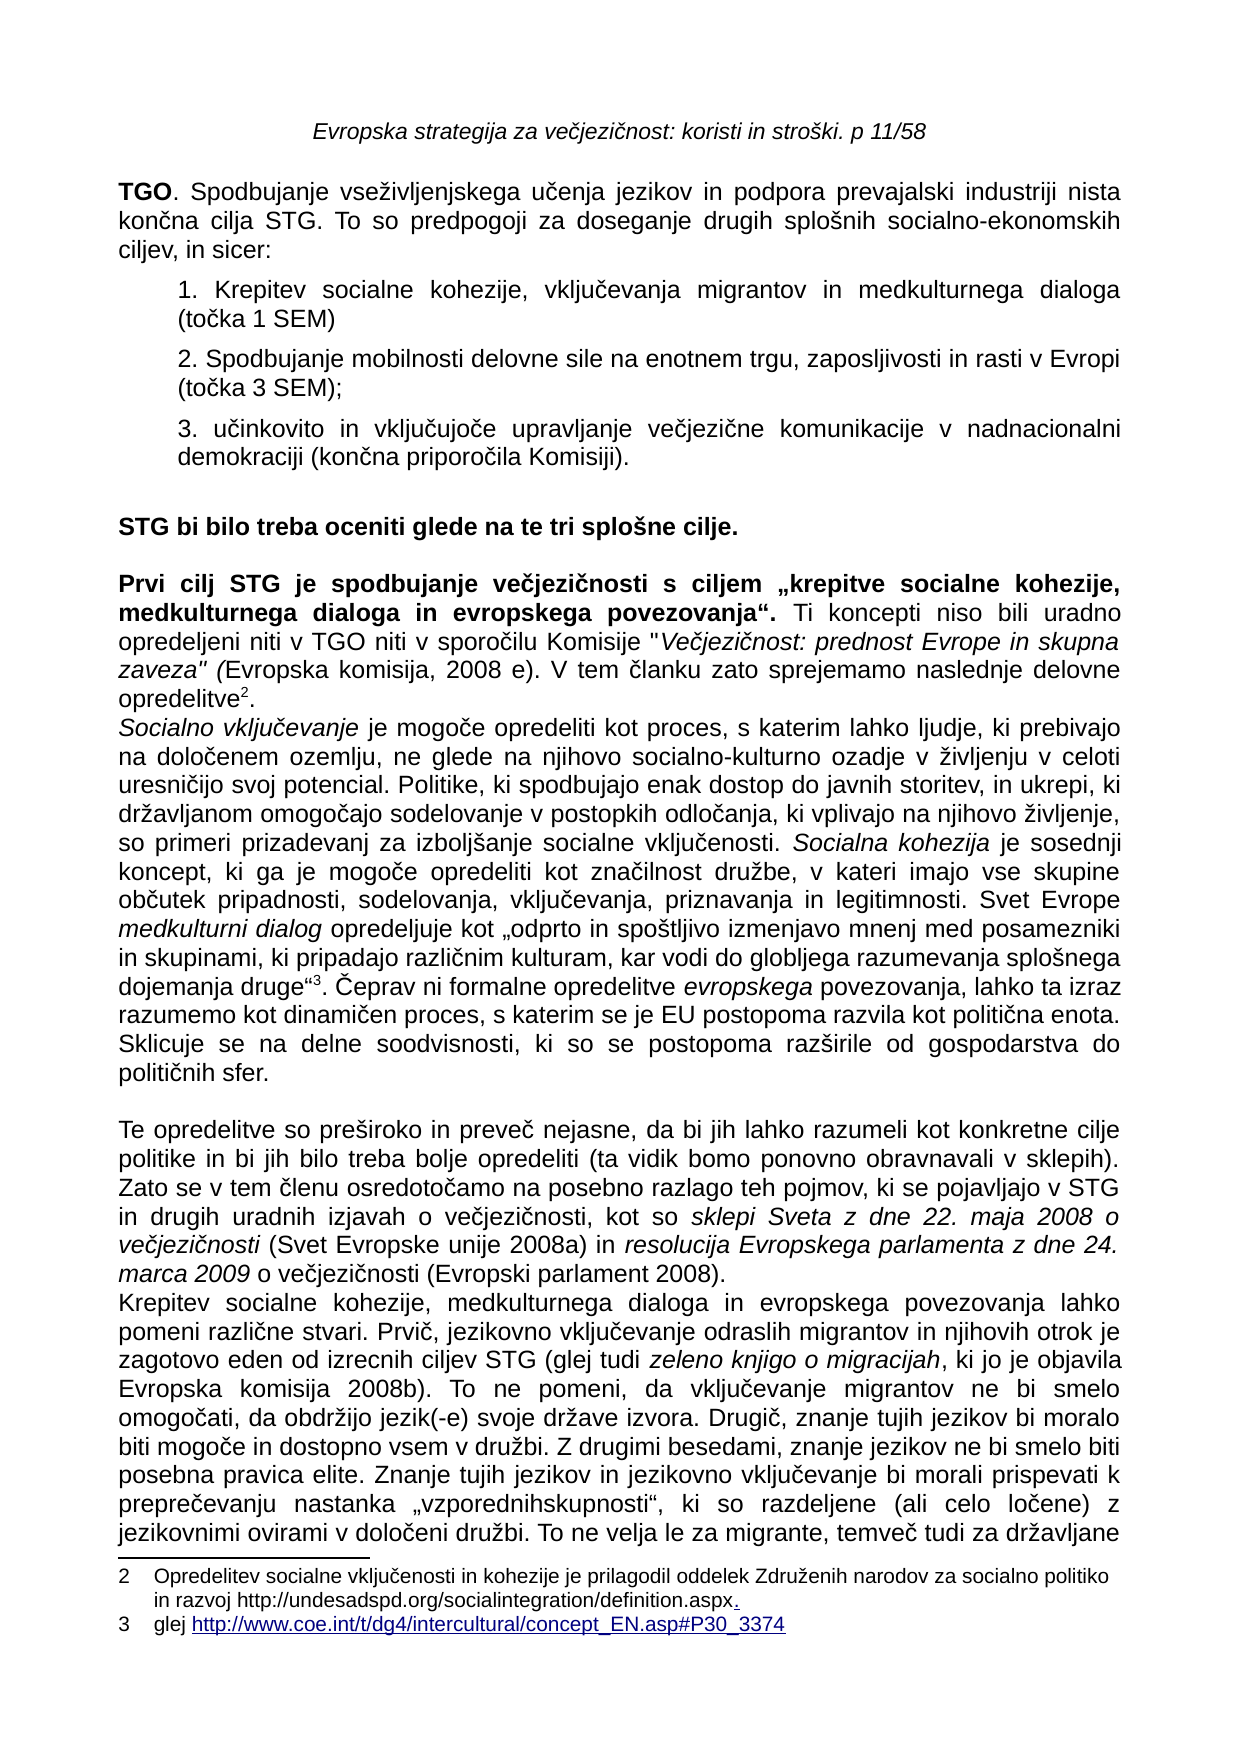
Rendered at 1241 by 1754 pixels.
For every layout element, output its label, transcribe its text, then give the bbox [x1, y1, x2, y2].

text glej http://www.coe.int/t/dg4/intercultural/concept_EN.asp#P30_3374 [118, 1612, 1122, 1636]
text Prvi cilj STG je spodbujanje večjezičnosti s ciljem „krepitve socialne kohezije, medkulturnega dialoga in evropskega povezovanja“. Ti koncepti niso bili uradno opredeljeni niti v TGO niti v sporočilu Komisije "Večjezičnost: prednost Evrope in skupna zaveza" (Evropska komisija, 2008 e). V tem članku zato sprejemamo naslednje delovne opredelitve. [118, 569, 1122, 713]
text Socialno vključevanje je mogoče opredeliti kot proces, s katerim lahko ljudje, ki prebivajo na določenem ozemlju, ne glede na njihovo socialno-kulturno ozadje v življenju v celoti uresničijo svoj potencial. Politike, ki spodbujajo enak dostop do javnih storitev, in ukrepi, ki državljanom omogočajo sodelovanje v postopkih odločanja, ki vplivajo na njihovo življenje, so primeri prizadevanj za izboljšanje socialne vključenosti. Socialna kohezija je sosednji koncept, ki ga je mogoče opredeliti kot značilnost družbe, v kateri imajo vse skupine občutek pripadnosti, sodelovanja, vključevanja, priznavanja in legitimnosti. Svet Evrope medkulturni dialog opredeljuje kot „odprto in spoštljivo izmenjavo mnenj med posamezniki in skupinami, ki pripadajo različnim kulturam, kar vodi do globljega razumevanja splošnega dojemanja druge“. Čeprav ni formalne opredelitve evropskega povezovanja, lahko ta izraz razumemo kot dinamičen proces, s katerim se je EU postopoma razvila kot politična enota. Sklicuje se na delne soodvisnosti, ki so se postopoma razširile od gospodarstva do političnih sfer. [118, 713, 1122, 1087]
text 1. Krepitev socialne kohezije, vključevanja migrantov in medkulturnega dialoga (točka 1 SEM) [177, 275, 1122, 333]
text 3. učinkovito in vključujoče upravljanje večjezične komunikacije v nadnacionalni demokraciji (končna priporočila Komisiji). [177, 414, 1122, 471]
text STG bi bilo treba oceniti glede na te tri splošne cilje. [118, 512, 1122, 540]
text Te opredelitve so preširoko in preveč nejasne, da bi jih lahko razumeli kot konkretne cilje politike in bi jih bilo treba bolje opredeliti (ta vidik bomo ponovno obravnavali v sklepih). Zato se v tem členu osredotočamo na posebno razlago teh pojmov, ki se pojavljajo v STG in drugih uradnih izjavah o večjezičnosti, kot so sklepi Sveta z dne 22. maja 2008 o večjezičnosti (Svet Evropske unije 2008a) in resolucija Evropskega parlamenta z dne 24. marca 2009 o večjezičnosti (Evropski parlament 2008). [118, 1115, 1122, 1288]
text Krepitev socialne kohezije, medkulturnega dialoga in evropskega povezovanja lahko pomeni različne stvari. Prvič, jezikovno vključevanje odraslih migrantov in njihovih otrok je zagotovo eden od izrecnih ciljev STG (glej tudi zeleno knjigo o migracijah, ki jo je objavila Evropska komisija 2008b). To ne pomeni, da vključevanje migrantov ne bi smelo omogočati, da obdržijo jezik(-e) svoje države izvora. Drugič, znanje tujih jezikov bi moralo biti mogoče in dostopno vsem v družbi. Z drugimi besedami, znanje jezikov ne bi smelo biti posebna pravica elite. Znanje tujih jezikov in jezikovno vključevanje bi morali prispevati k preprečevanju nastanka „vzporednihskupnosti“, ki so razdeljene (ali celo ločene) z jezikovnimi ovirami v določeni družbi. To ne velja le za migrante, temveč tudi za državljane [118, 1288, 1122, 1547]
text Opredelitev socialne vključenosti in kohezije je prilagodil oddelek Združenih narodov za socialno politiko in razvoj http://undesadspd.org/socialintegration/definition.aspx. [118, 1564, 1122, 1612]
text TGO. Spodbujanje vseživljenjskega učenja jezikov in podpora prevajalski industriji nista končna cilja STG. To so predpogoji za doseganje drugih splošnih socialno-ekonomskih ciljev, in sicer: [118, 177, 1122, 263]
text 2. Spodbujanje mobilnosti delovne sile na enotnem trgu, zaposljivosti in rasti v Evropi (točka 3 SEM); [177, 344, 1122, 402]
